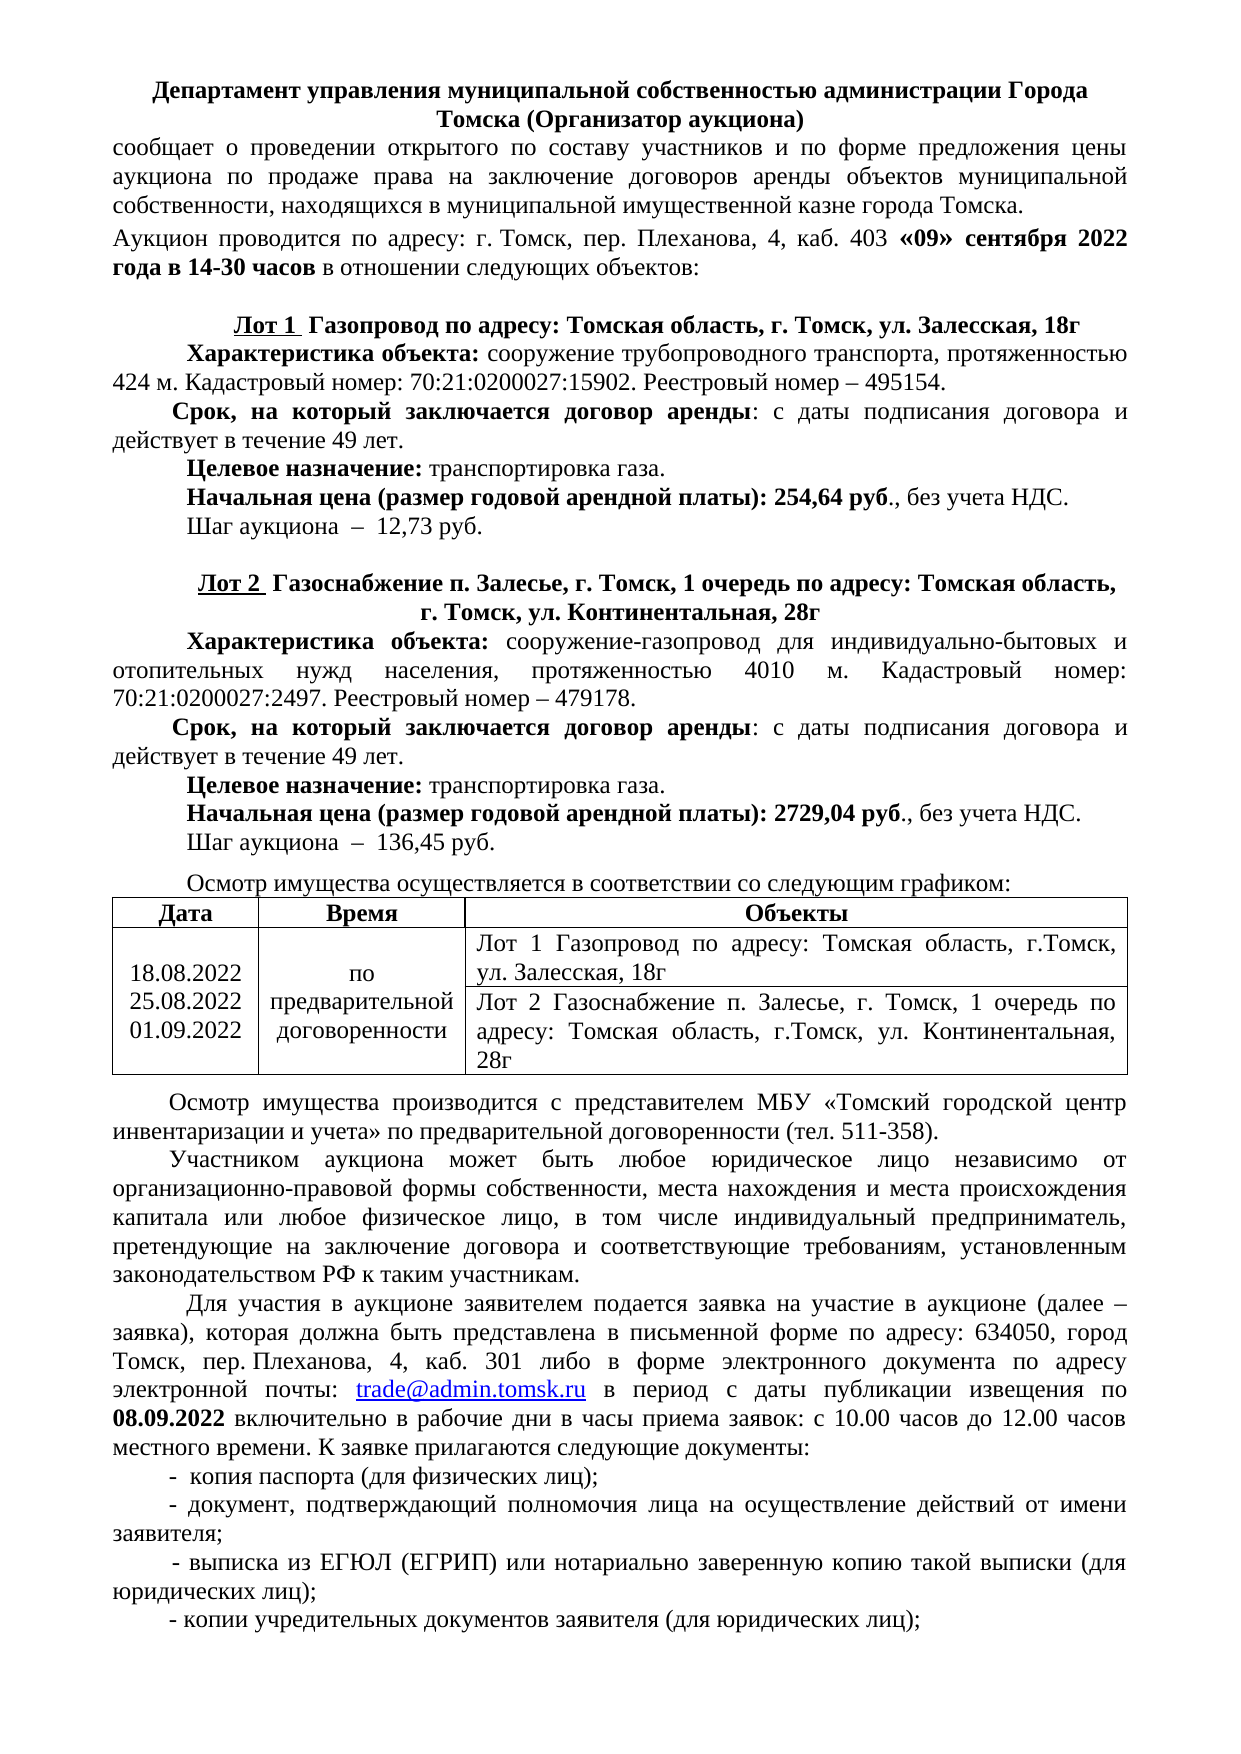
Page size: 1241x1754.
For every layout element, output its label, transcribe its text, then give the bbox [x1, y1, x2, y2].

text Шаг аукциона – 12,73 руб. [112, 511, 1128, 540]
text Осмотр имущества осуществляется в соответствии со следующим графиком: [112, 868, 1128, 897]
table_cell Лот 2 Газоснабжение п. Залесье, г. Томск, 1 очередь по адресу: Томская область, г.Томск, ул. Континентальная, 28г [466, 987, 1127, 1073]
text Начальная цена (размер годовой арендной платы): 254,64 руб., без учета НДС. [112, 482, 1128, 511]
table_header Время [259, 898, 464, 927]
table_cell Лот 1 Газопровод по адресу: Томская область, г.Томск, ул. Залесская, 18г [466, 928, 1127, 986]
text Целевое назначение: транспортировка газа. [112, 770, 1128, 798]
table_cell 18.08.2022 25.08.2022 01.09.2022 [113, 928, 258, 1073]
text сообщает о проведении открытого по составу участников и по форме предложения цены аукциона по продаже права на заключение договоров аренды объектов муниципальной собственности, находящихся в муниципальной имущественной казне города Томска. [112, 132, 1128, 219]
table_header Объекты [466, 898, 1127, 927]
text Шаг аукциона – 136,45 руб. [112, 827, 1128, 856]
text Целевое назначение: транспортировка газа. [112, 453, 1128, 482]
text Для участия в аукционе заявителем подается заявка на участие в аукционе (далее – заявка), которая должна быть представлена в письменной форме по адресу: 634050, город Томск, пер. Плеханова, 4, каб. 301 либо в форме электронного документа по адресу электронной почты: trade@admin.tomsk.ru в период с даты публикации извещения по 08.09.2022 включительно в рабочие дни в часы приема заявок: с 10.00 часов до 12.00 часов местного времени. К заявке прилагаются следующие документы: [112, 1288, 1128, 1461]
text Лот 1 Газопровод по адресу: Томская область, г. Томск, ул. Залесская, 18г [112, 310, 1128, 338]
table_cell по предварительной договоренности [259, 928, 465, 1073]
text - документ, подтверждающий полномочия лица на осуществление действий от имени заявителя; [112, 1489, 1128, 1547]
text Характеристика объекта: сооружение трубопроводного транспорта, протяженностью 424 м. Кадастровый номер: 70:21:0200027:15902. Реестровый номер – 495154. [112, 338, 1128, 396]
text - копия паспорта (для физических лиц); [112, 1461, 1128, 1489]
text Осмотр имущества производится с представителем МБУ «Томский городской центр инвентаризации и учета» по предварительной договоренности (тел. 511-358). [112, 1087, 1128, 1144]
text - копии учредительных документов заявителя (для юридических лиц); [112, 1604, 1128, 1633]
text Срок, на который заключается договор аренды: с даты подписания договора и действует в течение 49 лет. [112, 712, 1128, 770]
text Аукцион проводится по адресу: г. Томск, пер. Плеханова, 4, каб. 403 «09» сентября 2022 года в 14-30 часов в отношении следующих объектов: [112, 219, 1128, 281]
text Начальная цена (размер годовой арендной платы): 2729,04 руб., без учета НДС. [112, 798, 1128, 827]
text - выписка из ЕГЮЛ (ЕГРИП) или нотариально заверенную копию такой выписки (для юридических лиц); [112, 1547, 1128, 1604]
text Лот 2 Газоснабжение п. Залесье, г. Томск, 1 очередь по адресу: Томская область, г. Томск, ул. Континентальная, 28г [112, 568, 1128, 626]
text Департамент управления муниципальной собственностью администрации Города Томска (Организатор аукциона) [112, 75, 1128, 132]
text Характеристика объекта: сооружение-газопровод для индивидуально-бытовых и отопительных нужд населения, протяженностью 4010 м. Кадастровый номер: 70:21:0200027:2497. Реестровый номер – 479178. [112, 626, 1128, 712]
text Участником аукциона может быть любое юридическое лицо независимо от организационно-правовой формы собственности, места нахождения и места происхождения капитала или любое физическое лицо, в том числе индивидуальный предприниматель, претендующие на заключение договора и соответствующие требованиям, установленным законодательством РФ к таким участникам. [112, 1144, 1128, 1288]
table_header Дата [113, 898, 258, 927]
text Срок, на который заключается договор аренды: с даты подписания договора и действует в течение 49 лет. [112, 396, 1128, 453]
